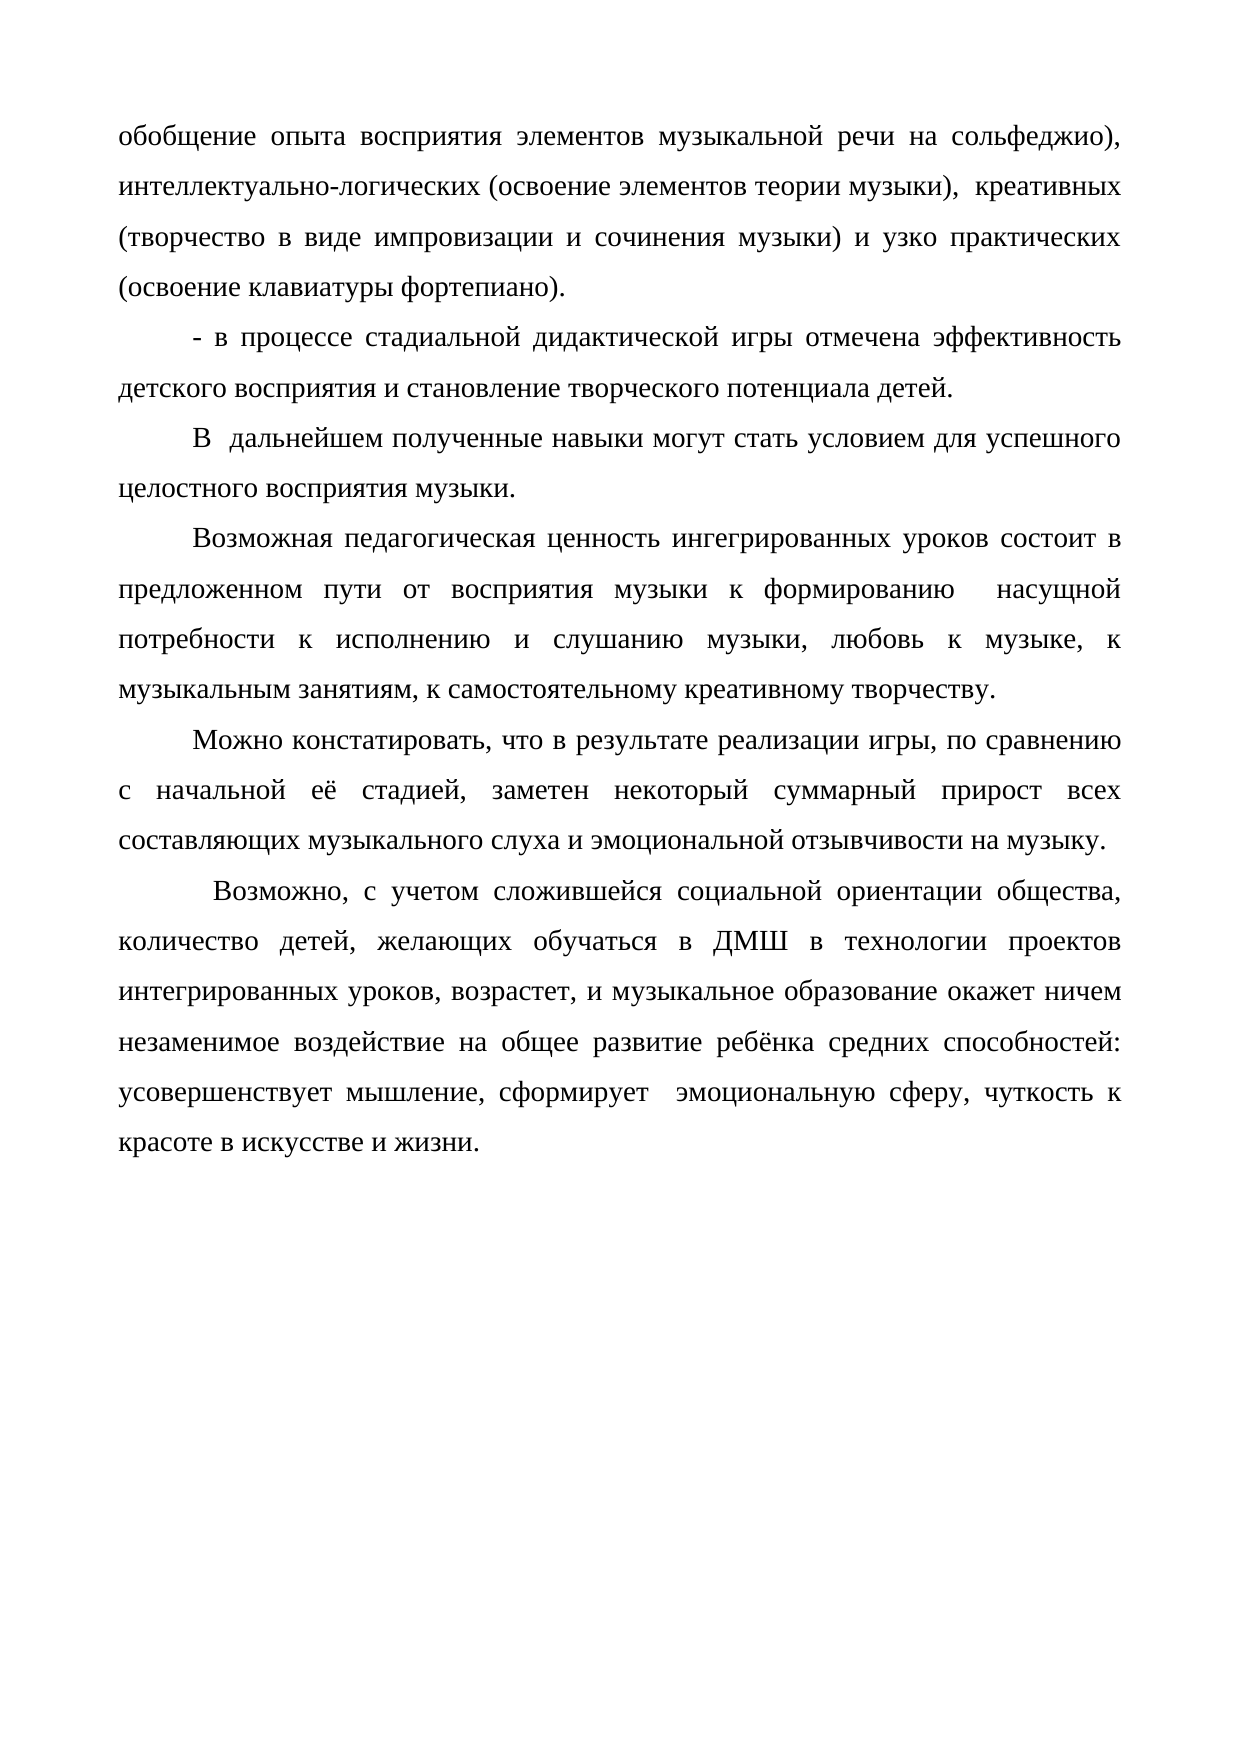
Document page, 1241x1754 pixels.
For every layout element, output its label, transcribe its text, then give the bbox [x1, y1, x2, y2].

text - в процессе стадиальной дидактической игры отмечена эффективность детского восприятия и становление творческого потенциала детей. [118, 319, 1122, 403]
text В дальнейшем полученные навыки могут стать условием для успешного целостного восприятия музыки. [118, 420, 1122, 504]
text Возможная педагогическая ценность ингегрированных уроков состоит в предложенном пути от восприятия музыки к формированию насущной потребности к исполнению и слушанию музыки, любовь к музыке, к музыкальным занятиям, к самостоятельному креативному творчеству. [118, 521, 1122, 705]
text обобщение опыта восприятия элементов музыкальной речи на сольфеджио), интеллектуально-логических (освоение элементов теории музыки), креативных (творчество в виде импровизации и сочинения музыки) и узко практических (освоение клавиатуры фортепиано). [118, 118, 1122, 303]
text Возможно, с учетом сложившейся социальной ориентации общества, количество детей, желающих обучаться в ДМШ в технологии проектов интегрированных уроков, возрастет, и музыкальное образование окажет ничем незаменимое воздействие на общее развитие ребёнка средних способностей: усовершенствует мышление, сформирует эмоциональную сферу, чуткость к красоте в искусстве и жизни. [118, 873, 1122, 1158]
text Можно констатировать, что в результате реализации игры, по сравнению с начальной её стадией, заметен некоторый суммарный прирост всех составляющих музыкального слуха и эмоциональной отзывчивости на музыку. [118, 722, 1122, 856]
